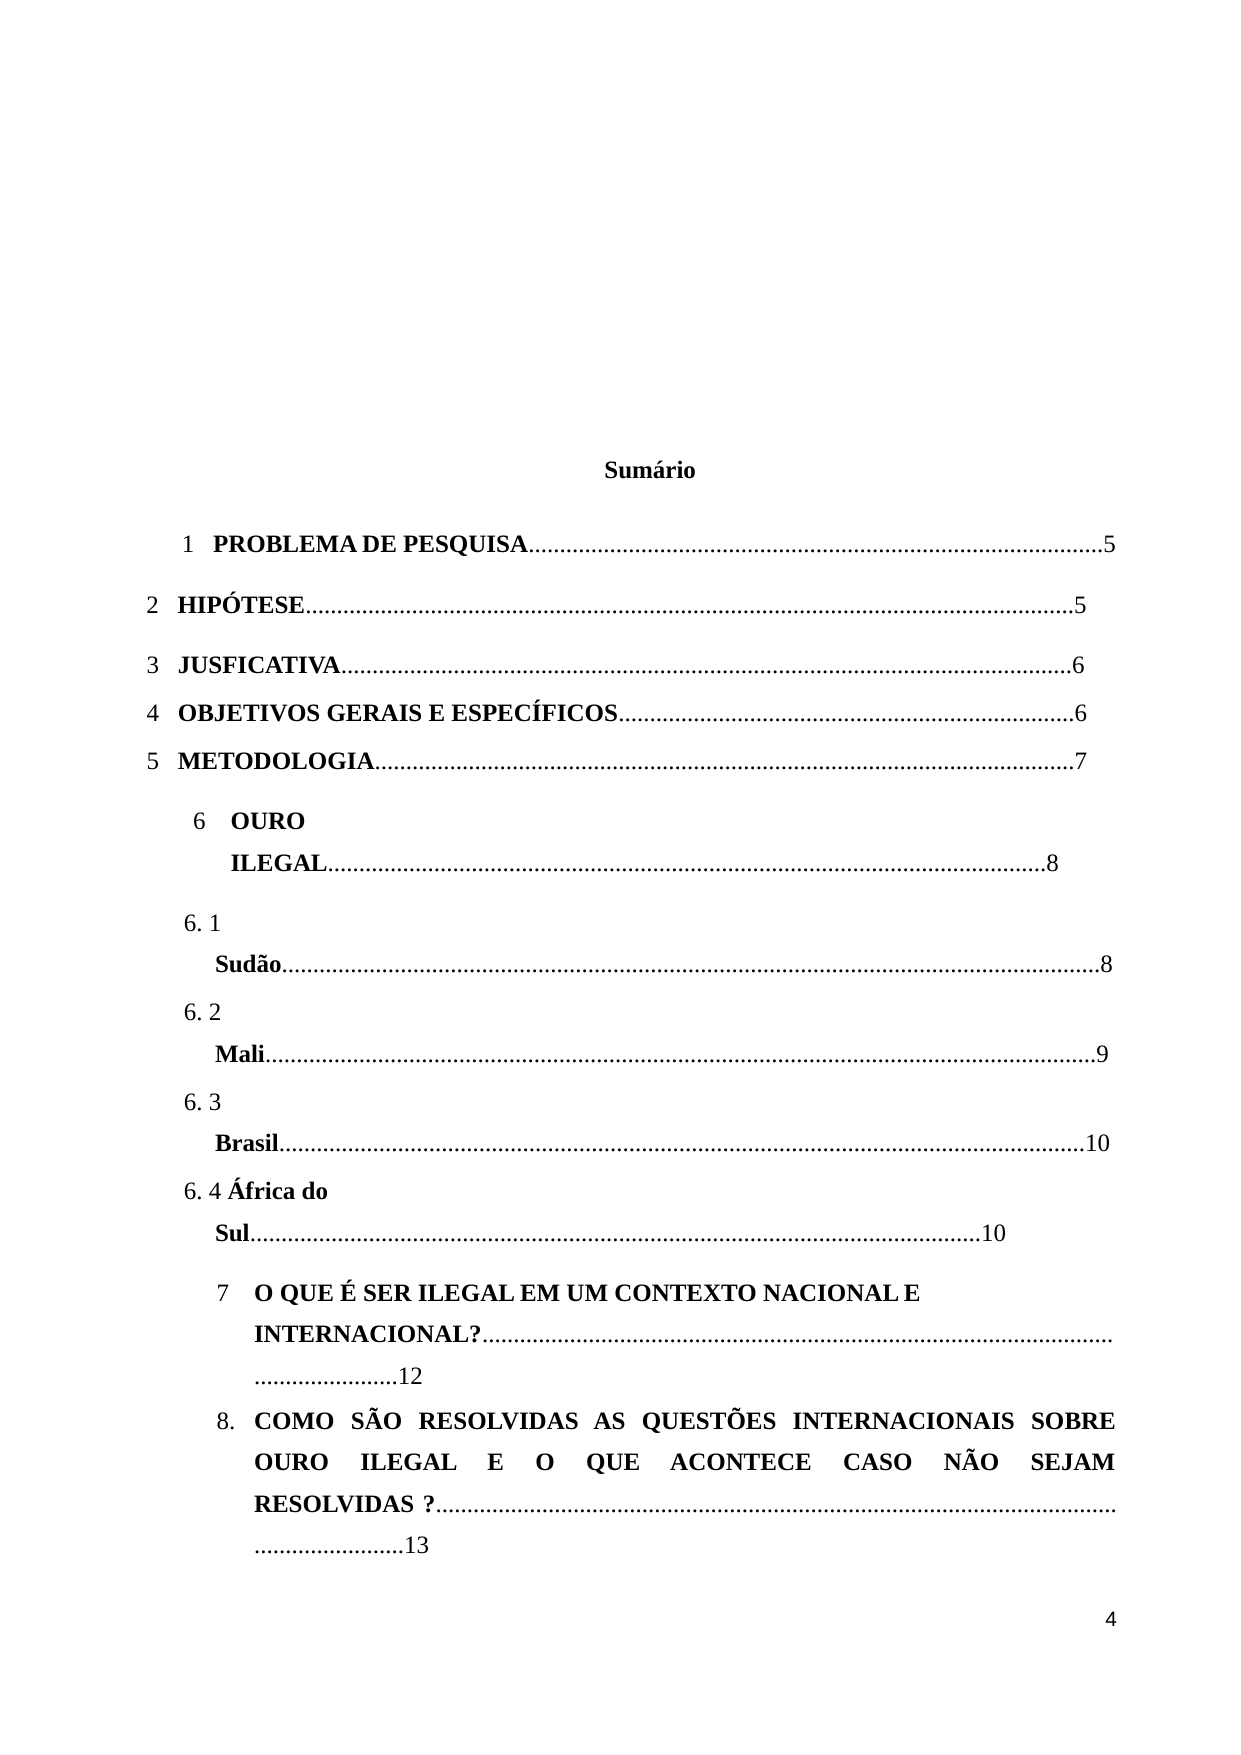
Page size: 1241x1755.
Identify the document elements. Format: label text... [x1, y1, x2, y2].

list METODOLOGIA................................................................................................................7 [140, 741, 1123, 781]
list HIPÓTESE...........................................................................................................................5 [140, 584, 1123, 625]
list O QUE É SER ILEGAL EM UM CONTEXTO NACIONAL E INTERNACIONAL?............................................................................................................................12 [175, 1273, 1123, 1390]
list OBJETIVOS GERAIS E ESPECÍFICOS.........................................................................6 [140, 693, 1123, 727]
list PROBLEMA DE PESQUISA............................................................................................5 [175, 524, 1123, 564]
list JUSFICATIVA.....................................................................................................................6 [140, 645, 1123, 679]
list OURO ILEGAL...................................................................................................................8 [175, 801, 1123, 883]
list Mali.....................................................................................................................................9 [177, 992, 1123, 1068]
list COMO SÃO RESOLVIDAS AS QUESTÕES INTERNACIONAIS SOBRE OURO ILEGAL E O QUE ACONTECE CASO NÃO SEJAM RESOLVIDAS ?.....................................................................................................................................13 [175, 1401, 1123, 1565]
text Sumário [177, 450, 1123, 491]
list África do Sul.....................................................................................................................10 [177, 1171, 1123, 1253]
list Brasil.................................................................................................................................10 [177, 1081, 1123, 1157]
list Sudão...................................................................................................................................8 [177, 903, 1123, 978]
